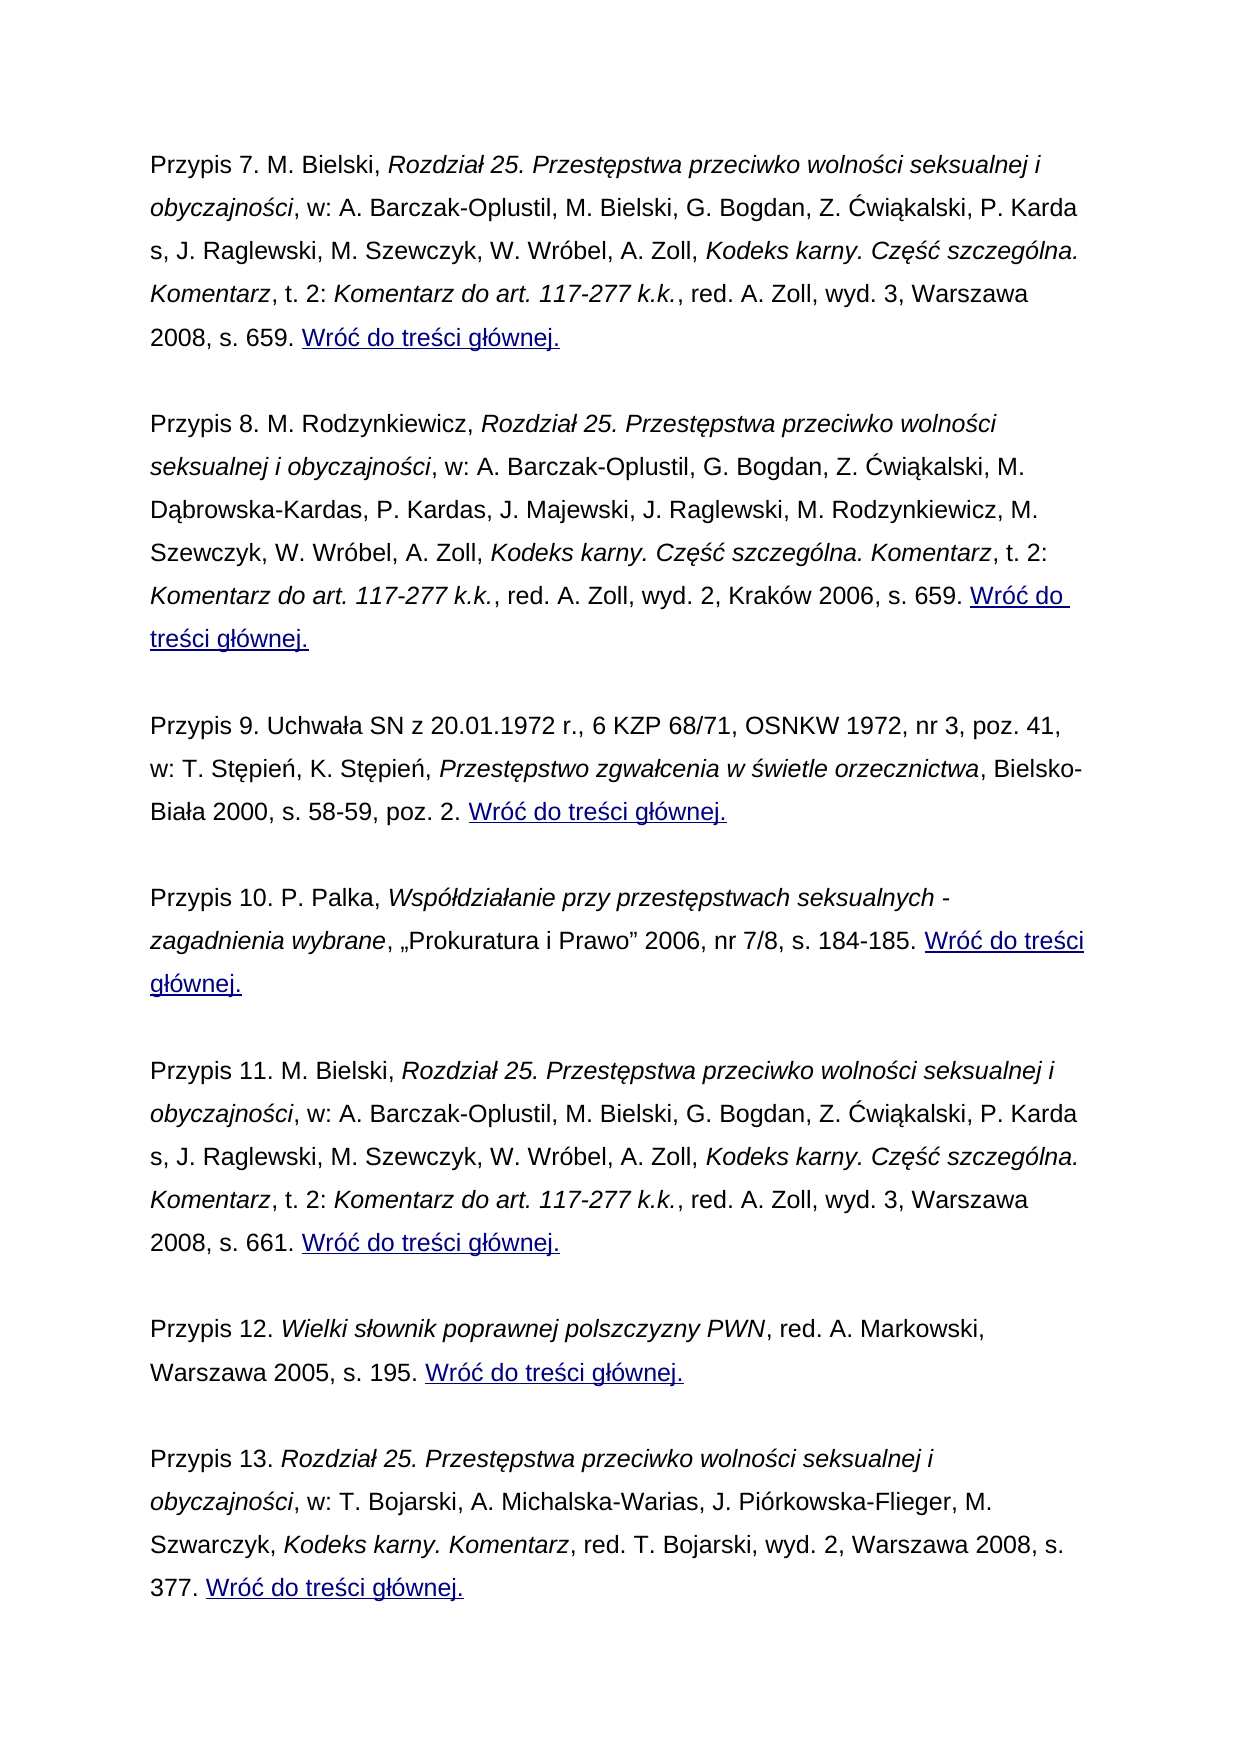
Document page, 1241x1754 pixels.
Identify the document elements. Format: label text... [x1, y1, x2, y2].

text Przypis 11. M. Bielski, Rozdział 25. Przestępstwa przeciwko wolności seksualnej i obyczajności, w: A. Barczak-Oplustil, M. Bielski, G. Bogdan, Z. Ćwiąkalski, P. Karda s, J. Raglewski, M. Szewczyk, W. Wróbel, A. Zoll, Kodeks karny. Część szczególna. Komentarz, t. 2: Komentarz do art. 117-277 k.k., red. A. Zoll, wyd. 3, Warszawa 2008, s. 661. Wróć do treści głównej. [150, 1056, 1090, 1257]
text Przypis 10. P. Palka, Współdziałanie przy przestępstwach seksualnych - zagadnienia wybrane, „Prokuratura i Prawo” 2006, nr 7/8, s. 184-185. Wróć do treści głównej. [150, 883, 1090, 998]
text Przypis 8. M. Rodzynkiewicz, Rozdział 25. Przestępstwa przeciwko wolności seksualnej i obyczajności, w: A. Barczak-Oplustil, G. Bogdan, Z. Ćwiąkalski, M. Dąbrowska-Kardas, P. Kardas, J. Majewski, J. Raglewski, M. Rodzynkiewicz, M. Szewczyk, W. Wróbel, A. Zoll, Kodeks karny. Część szczególna. Komentarz, t. 2: Komentarz do art. 117-277 k.k., red. A. Zoll, wyd. 2, Kraków 2006, s. 659. Wróć do treści głównej. [150, 409, 1090, 653]
text Przypis 7. M. Bielski, Rozdział 25. Przestępstwa przeciwko wolności seksualnej i obyczajności, w: A. Barczak-Oplustil, M. Bielski, G. Bogdan, Z. Ćwiąkalski, P. Karda s, J. Raglewski, M. Szewczyk, W. Wróbel, A. Zoll, Kodeks karny. Część szczególna. Komentarz, t. 2: Komentarz do art. 117-277 k.k., red. A. Zoll, wyd. 3, Warszawa 2008, s. 659. Wróć do treści głównej. [150, 150, 1090, 351]
text Przypis 12. Wielki słownik poprawnej polszczyzny PWN, red. A. Markowski, Warszawa 2005, s. 195. Wróć do treści głównej. [150, 1314, 1090, 1386]
text Przypis 13. Rozdział 25. Przestępstwa przeciwko wolności seksualnej i obyczajności, w: T. Bojarski, A. Michalska-Warias, J. Piórkowska-Flieger, M. Szwarczyk, Kodeks karny. Komentarz, red. T. Bojarski, wyd. 2, Warszawa 2008, s. 377. Wróć do treści głównej. [150, 1444, 1090, 1602]
text Przypis 9. Uchwała SN z 20.01.1972 r., 6 KZP 68/71, OSNKW 1972, nr 3, poz. 41, w: T. Stępień, K. Stępień, Przestępstwo zgwałcenia w świetle orzecznictwa, Bielsko-Biała 2000, s. 58-59, poz. 2. Wróć do treści głównej. [150, 711, 1090, 826]
